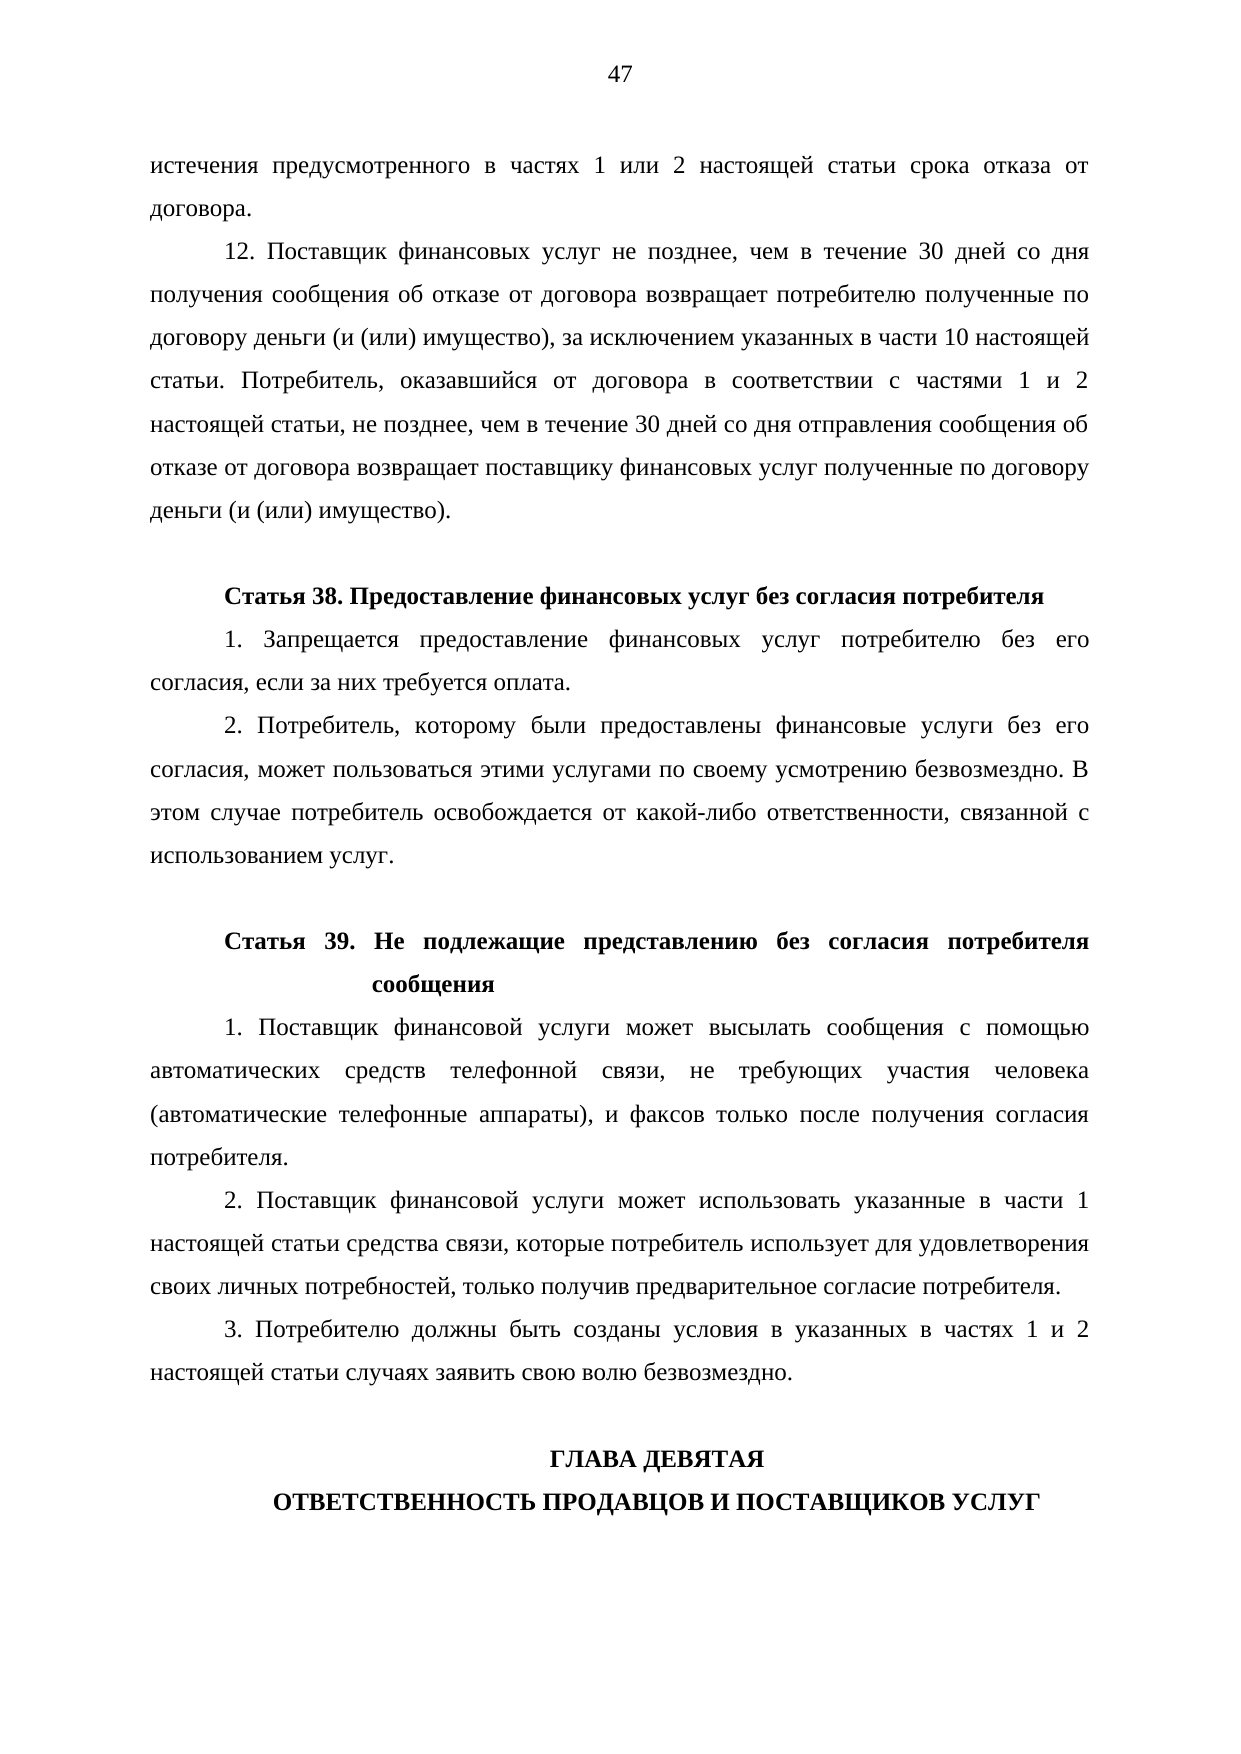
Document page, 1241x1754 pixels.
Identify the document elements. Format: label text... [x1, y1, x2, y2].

text Статья 39. Не подлежащие представлению без согласия потребителя сообщения [224, 926, 1090, 998]
text 1. Запрещается предоставление финансовых услуг потребителю без его согласия, если за них требуется оплата. [150, 624, 1090, 696]
text ГЛАВА ДЕВЯТАЯ [150, 1444, 1090, 1472]
text Статья 38. Предоставление финансовых услуг без согласия потребителя [150, 581, 1090, 610]
text 3. Потребителю должны быть созданы условия в указанных в частях 1 и 2 настоящей статьи случаях заявить свою волю безвозмездно. [150, 1314, 1090, 1386]
text 1. Поставщик финансовой услуги может высылать сообщения с помощью автоматических средств телефонной связи, не требующих участия человека (автоматические телефонные аппараты), и факсов только после получения согласия потребителя. [150, 1012, 1090, 1171]
text истечения предусмотренного в частях 1 или 2 настоящей статьи срока отказа от договора. [150, 150, 1090, 222]
text 2. Поставщик финансовой услуги может использовать указанные в части 1 настоящей статьи средства связи, которые потребитель использует для удовлетворения своих личных потребностей, только получив предварительное согласие потребителя. [150, 1185, 1090, 1300]
text 2. Потребитель, которому были предоставлены финансовые услуги без его согласия, может пользоваться этими услугами по своему усмотрению безвозмездно. В этом случае потребитель освобождается от какой-либо ответственности, связанной с использованием услуг. [150, 711, 1090, 869]
text ОТВЕТСТВЕННОСТЬ ПРОДАВЦОВ И ПОСТАВЩИКОВ УСЛУГ [150, 1487, 1090, 1516]
text 12. Поставщик финансовых услуг не позднее, чем в течение 30 дней со дня получения сообщения об отказе от договора возвращает потребителю полученные по договору деньги (и (или) имущество), за исключением указанных в части 10 настоящей статьи. Потребитель, оказавшийся от договора в соответствии с частями 1 и 2 настоящей статьи, не позднее, чем в течение 30 дней со дня отправления сообщения об отказе от договора возвращает поставщику финансовых услуг полученные по договору деньги (и (или) имущество). [150, 236, 1090, 524]
